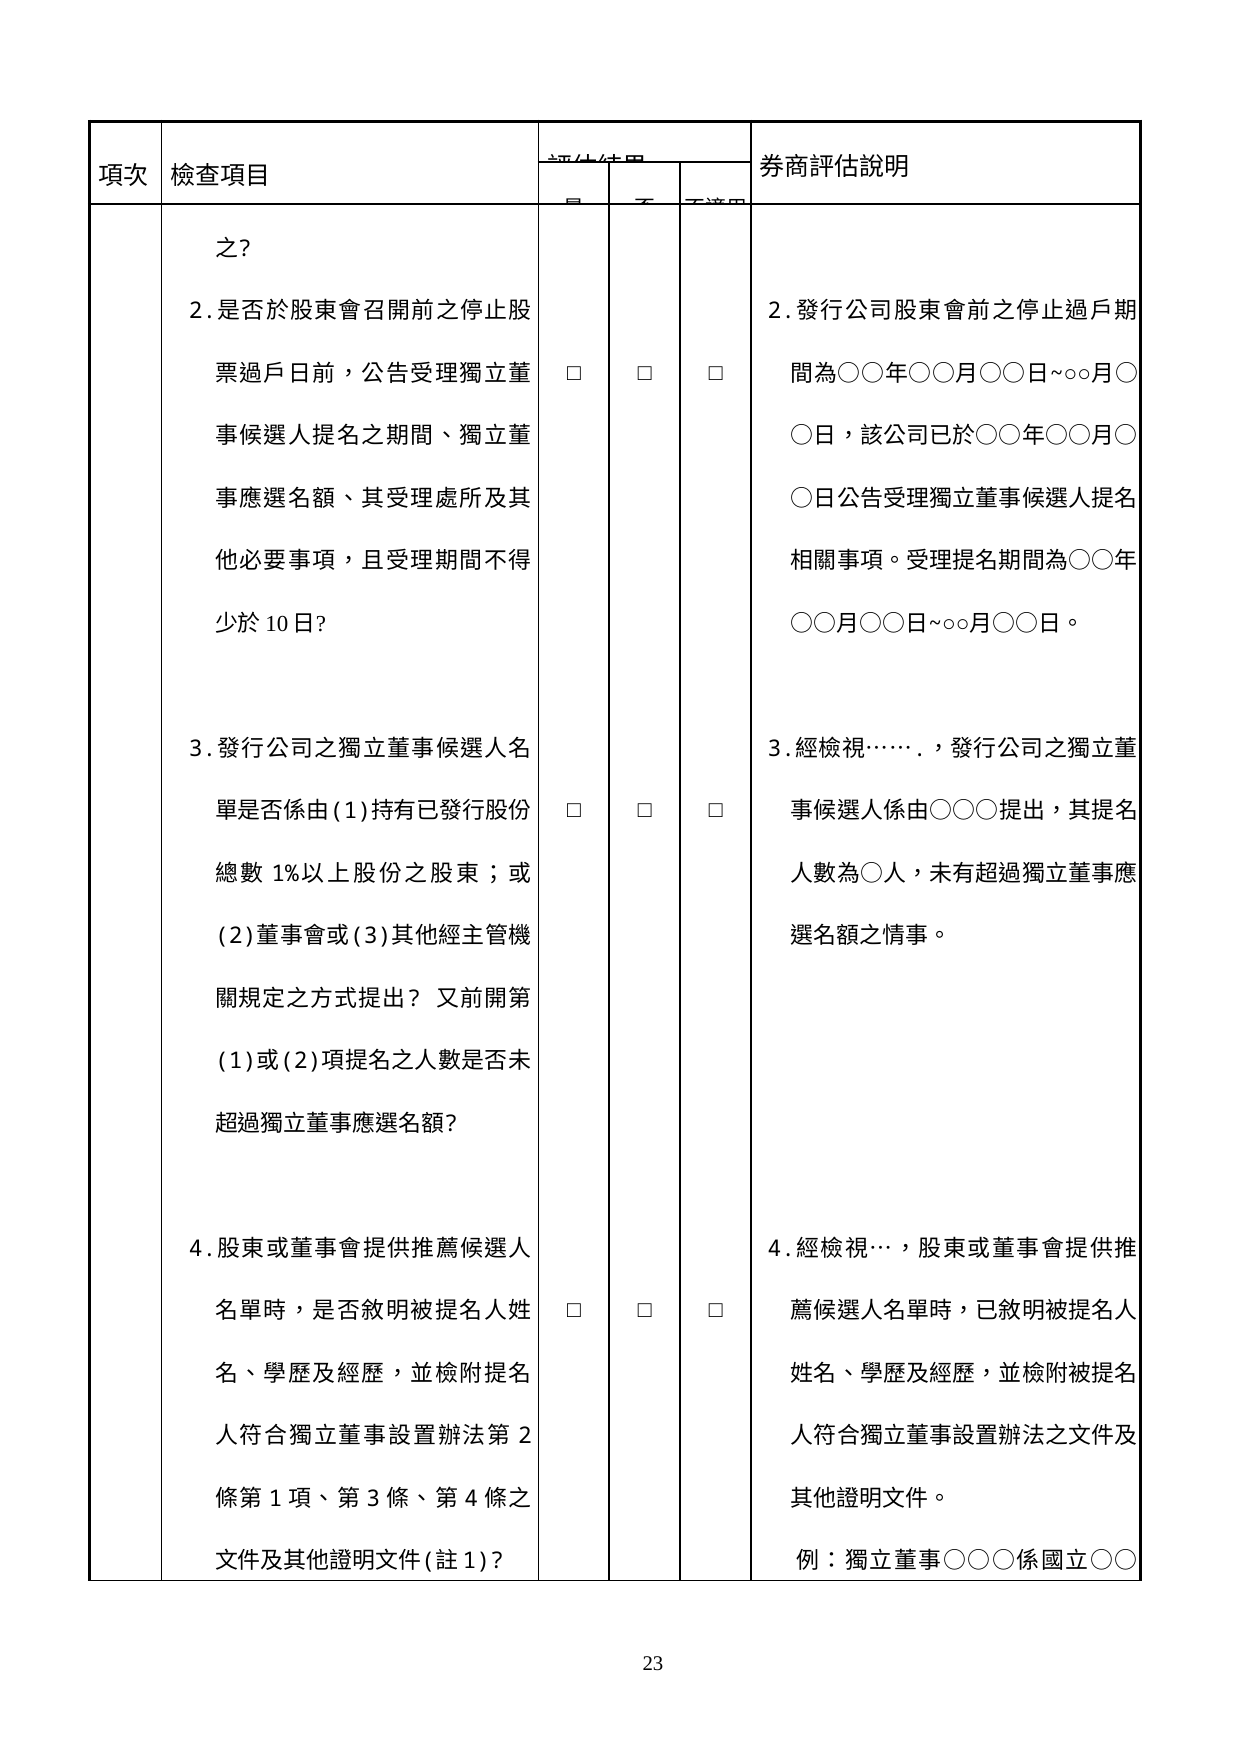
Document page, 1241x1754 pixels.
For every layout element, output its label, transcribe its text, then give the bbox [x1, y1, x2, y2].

table_cell □ □ □ □ □ □ □ □ □ □ [681, 205, 750, 1579]
table_header 評估結果 [539, 123, 750, 161]
table_cell □ □ □ □ □ □ □ □ □ □ [539, 205, 608, 1579]
table_cell 是 [539, 163, 608, 203]
table_cell [91, 205, 161, 1579]
table_cell 否 [610, 163, 679, 203]
table_cell □ □ □ □ □ □ □ □ □ □ [610, 205, 679, 1579]
table_cell 發行公司章程係經○○年○○月○○日股東會決議通過，其章程第○條已規定…(例：設置獨立董事○人，且不少於董事席次之五分之一)。(依據公司治理問答集，章程應以下列方式之一載明：1.獨立董事人數不得少於二人，且不得少於董事席次五分之一。2.獨立董事名額○人。3.獨立董事名額○人至○人) 獨立董事之選任程序 1.發行公司章程第○條已規定獨立董事之選舉係採候選人提名制。 2.發行公司股東會前之停止過戶期間為○○年○○月○○日~○○月○○日，該公司已於○○年○○月○○日公告受理獨立董事候選人提名相關事項。受理提名期間為○○年○○月○○日~○○月○○日。 3.經檢視…….，發行公司之獨立董事候選人係由○○○提出，其提名人數為○人，未有超過獨立董事應選名額之情事。 4.經檢視…，股東或董事會提供推薦候選人名單時，已敘明被提名人姓名、學歷及經歷，並檢附被提名人符合獨立董事設置辦法之文件及其他證明文件。 例：獨立董事○○○係國立○○大學○○系教授，已於○年○月○日(受理提名期間截止前)，取得○○大學核准文件。(註1) 5.發行公司係於○○年○○月○○日董事會(或其他召集權人)審查本次選任獨立董事候選人應具備之條件。 6.發行公司依前項規定列入之獨立董事候選人○○○，已連續擔任該公司獨立董事任期達三屆，該公司已於○○年○○月○○日公告繼續提名其擔任獨立董事之理由，並於○○年○○月○○日股東會選任時向股東說明前開理由。(或敘明發行公司之獨立董事候選人無左列情事) 7.發行公司之非獨立董事及獨立董事均係於○○年○○月○○日股東會選任，且選任時係分別計算當選名額。經檢視…其選舉方式係依公司法第198條規定辦理。 8.發行公司已設置審計委員會，其獨立董事○○○曾任…，具備會計或財務專長。 (三)例：該公司之獨立董事○○○、○○○及○○○均係由該公司股東會採候選人提名制度選任，非由非獨立董事轉任。 [752, 205, 1139, 1579]
table_header 券商評估說明 (至少應填製下列預設文字格式內容) [752, 123, 1139, 203]
table_header 檢查項目 [162, 123, 538, 203]
table_cell 之? 2.是否於股東會召開前之停止股票過戶日前，公告受理獨立董事候選人提名之期間、獨立董事應選名額、其受理處所及其他必要事項，且受理期間不得少於10日? 3.發行公司之獨立董事候選人名單是否係由(1)持有已發行股份總數1%以上股份之股東；或(2)董事會或(3)其他經主管機關規定之方式提出? 又前開第(1)或(2)項提名之人數是否未超過獨立董事應選名額? 4.股東或董事會提供推薦候選人名單時，是否敘明被提名人姓名、學歷及經歷，並檢附提名人符合獨立董事設置辦法第2條第1項、第3條、第4條之文件及其他證明文件(註1)? [162, 205, 538, 1579]
table_cell 不適用 [681, 163, 750, 203]
table_header 項次 [91, 123, 161, 203]
